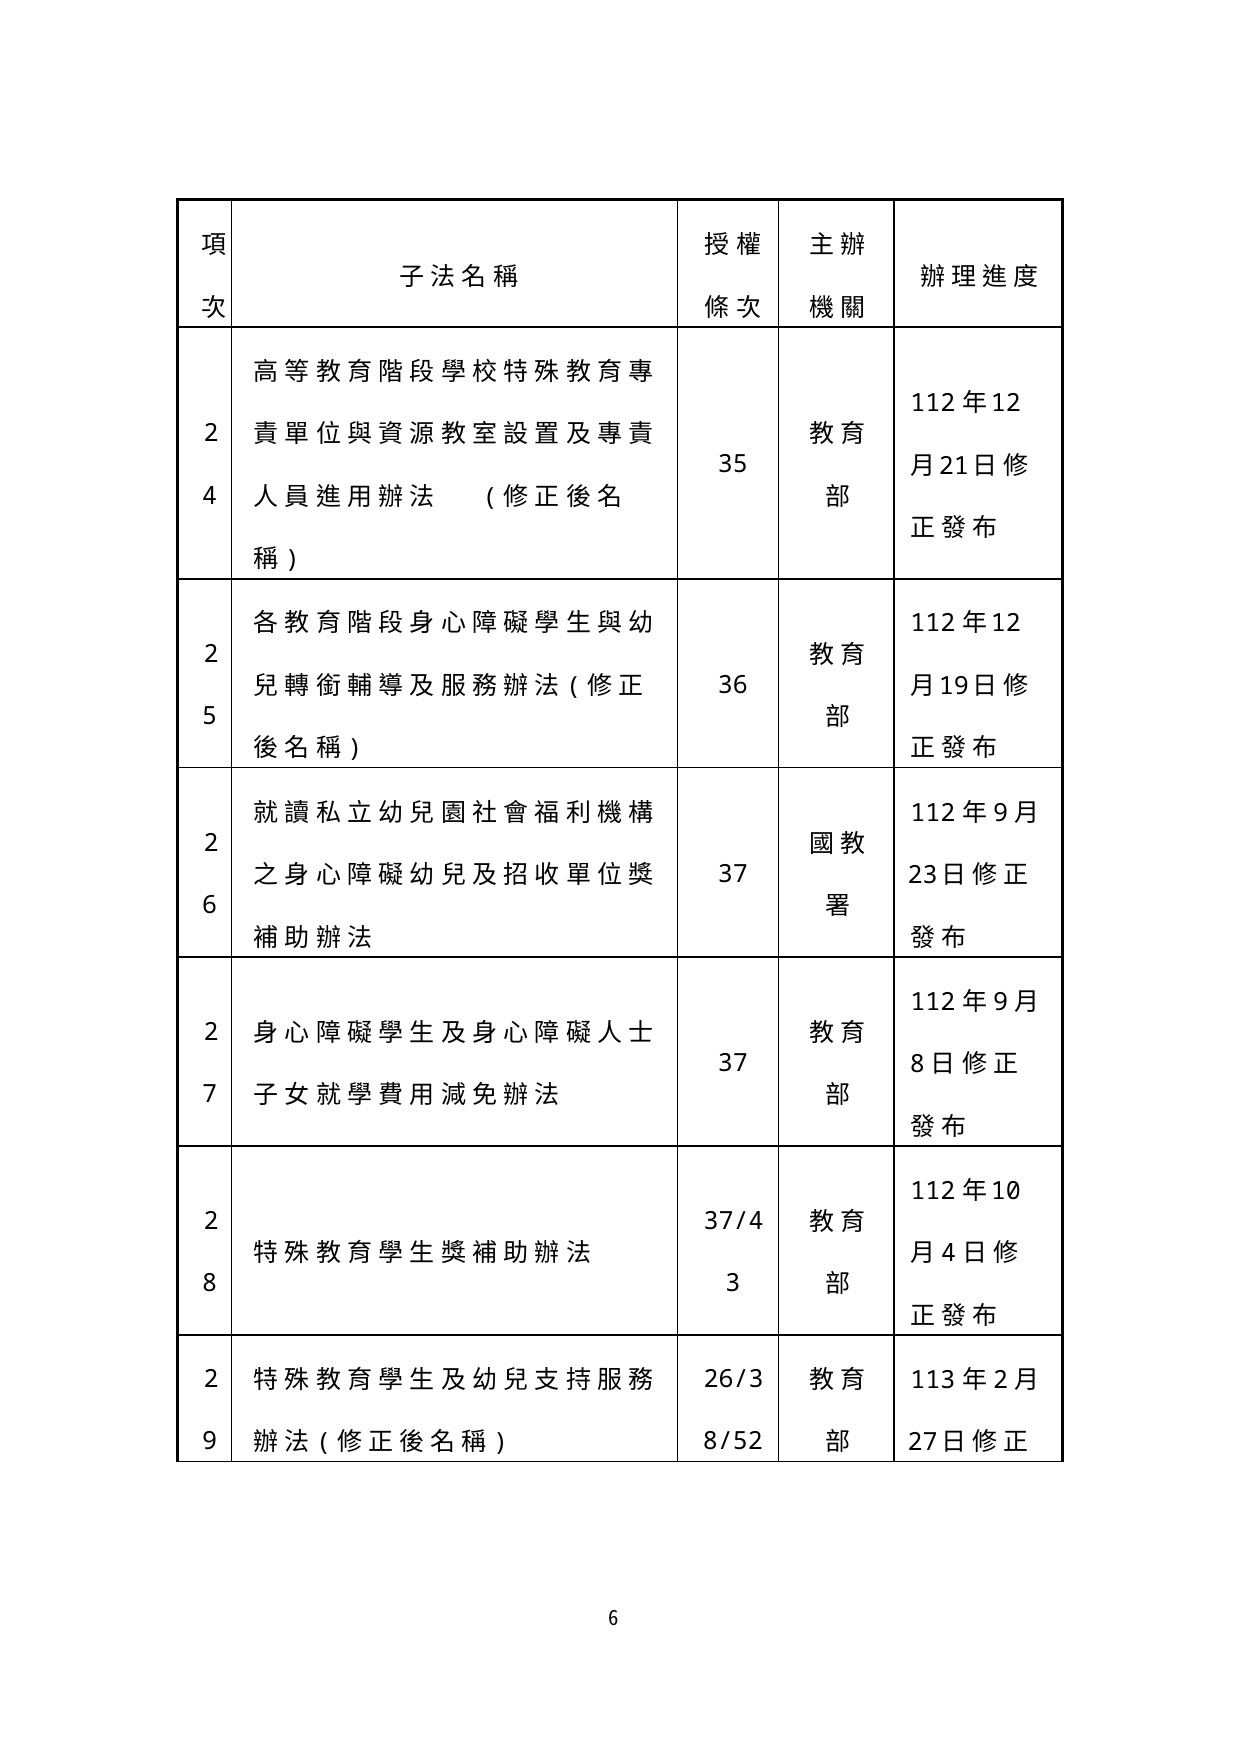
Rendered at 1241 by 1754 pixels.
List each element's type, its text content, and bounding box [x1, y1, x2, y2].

table_cell 教育部 [779, 580, 893, 767]
table_cell 教育部 [779, 958, 893, 1145]
table_cell 113年2月27日修正 [895, 1336, 1061, 1461]
table_cell 27 [179, 958, 231, 1145]
table_cell 特殊教育學生及幼兒支持服務辦法(修正後名稱) [232, 1336, 677, 1461]
table_cell 112年12月21日修正發布 [895, 328, 1061, 578]
table_cell 37 [678, 768, 778, 956]
table_cell 112年12月19日修正發布 [895, 580, 1061, 767]
table_cell 29 [179, 1336, 231, 1461]
table_cell 37 [678, 958, 778, 1145]
table_header 授權 條次 [678, 201, 778, 326]
table_cell 特殊教育學生獎補助辦法 [232, 1147, 677, 1334]
table_cell 26 [179, 768, 231, 956]
table_header 主辦 機關 [779, 201, 893, 326]
table_cell 37/43 [678, 1147, 778, 1334]
table_cell 36 [678, 580, 778, 767]
table_cell 26/38/52 [678, 1336, 778, 1461]
table_cell 28 [179, 1147, 231, 1334]
table_cell 25 [179, 580, 231, 767]
table_cell 身心障礙學生及身心障礙人士子女就學費用減免辦法 [232, 958, 677, 1145]
table_cell 112年10月4日修正發布 [895, 1147, 1061, 1334]
table_cell 112年9月23日修正發布 [895, 768, 1061, 956]
table_cell 高等教育階段學校特殊教育專責單位與資源教室設置及專責人員進用辦法 (修正後名稱) [232, 328, 677, 578]
table_cell 就讀私立幼兒園社會福利機構之身心障礙幼兒及招收單位獎補助辦法 [232, 768, 677, 956]
table_cell 教育部 [779, 1147, 893, 1334]
table_header 辦理進度 [895, 201, 1061, 326]
table_cell 國教署 [779, 768, 893, 956]
table_header 子法名稱 [232, 201, 677, 326]
table_cell 112年9月8日修正發布 [895, 958, 1061, 1145]
table_cell 35 [678, 328, 778, 578]
table_header 項次 [179, 201, 231, 326]
table_cell 教育部 [779, 328, 893, 578]
table_cell 24 [179, 328, 231, 578]
table_cell 教育部 [779, 1336, 893, 1461]
table_cell 各教育階段身心障礙學生與幼兒轉銜輔導及服務辦法(修正後名稱) [232, 580, 677, 767]
